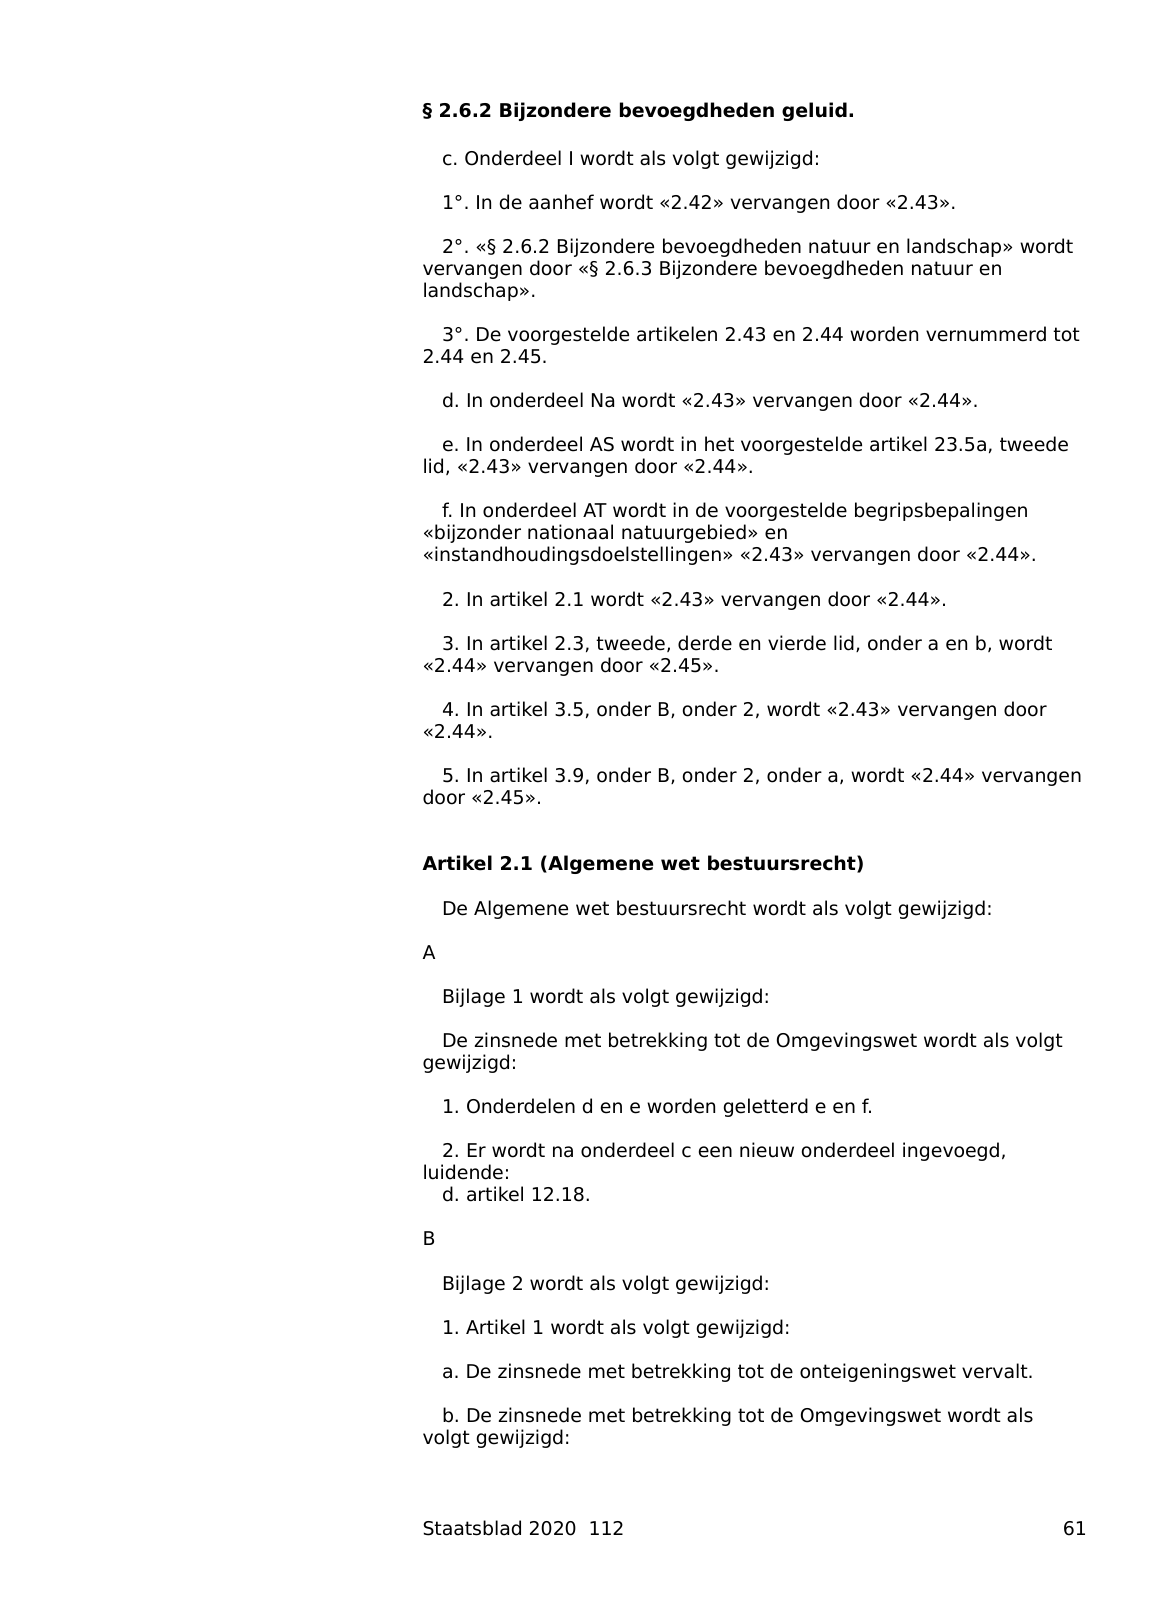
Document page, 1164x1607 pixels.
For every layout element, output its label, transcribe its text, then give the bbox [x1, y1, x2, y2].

text De zinsnede met betrekking tot de Omgevingswet wordt als volgt gewijzigd: [422, 1030, 1087, 1074]
subtitle Artikel 2.1 (Algemene wet bestuursrecht) [422, 853, 1087, 875]
text A [422, 942, 1087, 963]
text 4. In artikel 3.5, onder B, onder 2, wordt «2.43» vervangen door «2.44». [422, 699, 1087, 743]
text 2°. «§ 2.6.2 Bijzondere bevoegdheden natuur en landschap» wordt vervangen door «§ 2.6.3 Bijzondere bevoegdheden natuur en landschap». [422, 236, 1087, 302]
text Bijlage 1 wordt als volgt gewijzigd: [422, 986, 1087, 1008]
text f. In onderdeel AT wordt in de voorgestelde begripsbepalingen «bijzonder nationaal natuurgebied» en «instandhoudingsdoelstellingen» «2.43» vervangen door «2.44». [422, 500, 1087, 566]
text 2. Er wordt na onderdeel c een nieuw onderdeel ingevoegd, luidende: [422, 1140, 1087, 1184]
text e. In onderdeel AS wordt in het voorgestelde artikel 23.5a, tweede lid, «2.43» vervangen door «2.44». [422, 434, 1087, 478]
text B [422, 1228, 1087, 1250]
text 1. Onderdelen d en e worden geletterd e en f. [422, 1096, 1087, 1118]
text De Algemene wet bestuursrecht wordt als volgt gewijzigd: [422, 897, 1087, 919]
subtitle § 2.6.2 Bijzondere bevoegdheden geluid. [422, 100, 1087, 122]
text 3. In artikel 2.3, tweede, derde en vierde lid, onder a en b, wordt «2.44» vervangen door «2.45». [422, 633, 1087, 677]
text 5. In artikel 3.9, onder B, onder 2, onder a, wordt «2.44» vervangen door «2.45». [422, 765, 1087, 809]
text a. De zinsnede met betrekking tot de onteigeningswet vervalt. [422, 1361, 1087, 1383]
text d. In onderdeel Na wordt «2.43» vervangen door «2.44». [422, 390, 1087, 412]
text Bijlage 2 wordt als volgt gewijzigd: [422, 1272, 1087, 1294]
text 2. In artikel 2.1 wordt «2.43» vervangen door «2.44». [422, 588, 1087, 610]
text b. De zinsnede met betrekking tot de Omgevingswet wordt als volgt gewijzigd: [422, 1405, 1087, 1449]
text d. artikel 12.18. [422, 1184, 1087, 1206]
text c. Onderdeel I wordt als volgt gewijzigd: [422, 147, 1087, 169]
text 1°. In de aanhef wordt «2.42» vervangen door «2.43». [422, 192, 1087, 213]
text 3°. De voorgestelde artikelen 2.43 en 2.44 worden vernummerd tot 2.44 en 2.45. [422, 324, 1087, 368]
text 1. Artikel 1 wordt als volgt gewijzigd: [422, 1317, 1087, 1339]
